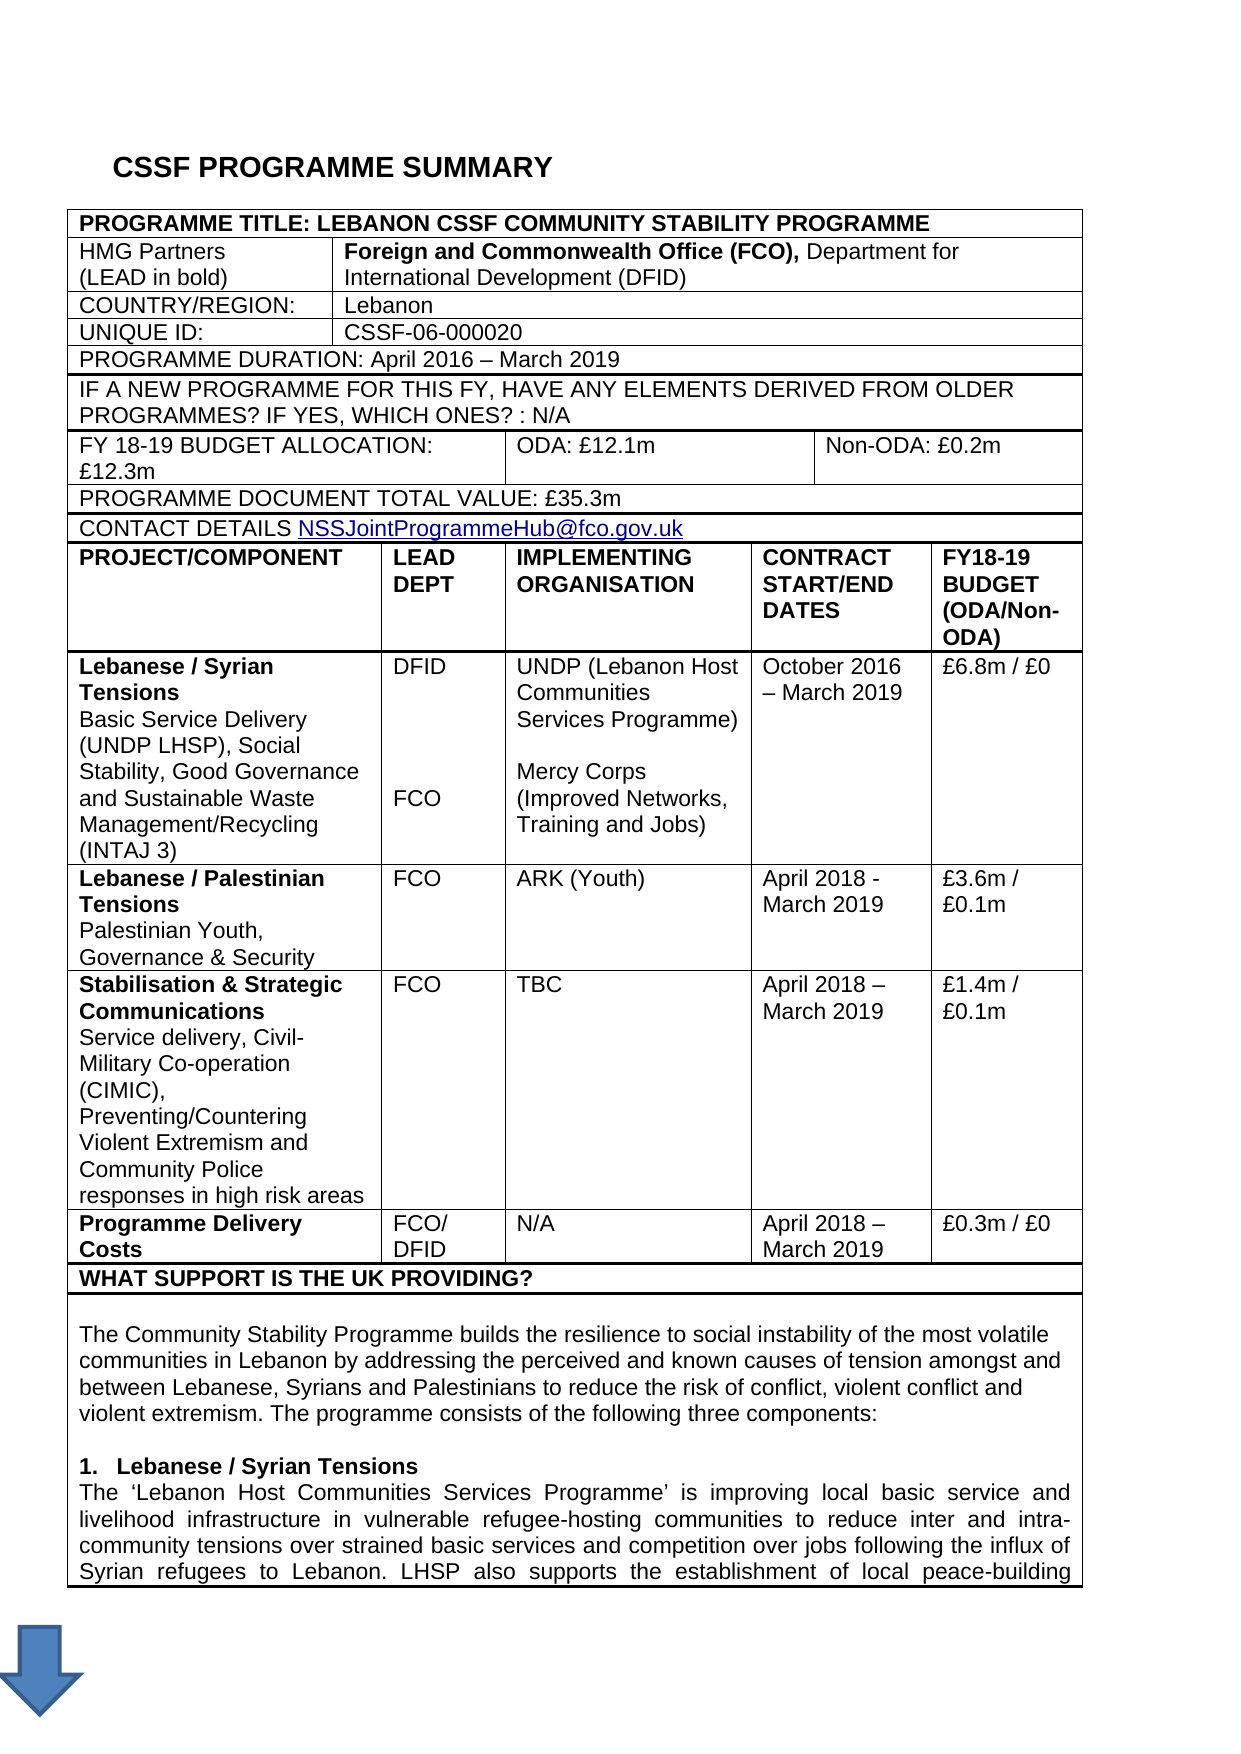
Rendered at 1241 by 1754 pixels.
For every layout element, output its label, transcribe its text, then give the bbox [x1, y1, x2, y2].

table_cell £3.6m / £0.1m [932, 865, 1082, 970]
table_cell October 2016 – March 2019 [752, 653, 931, 864]
table_cell PROGRAMME DURATION: April 2016 – March 2019 [68, 346, 1082, 373]
table_cell £6.8m / £0 [932, 653, 1082, 864]
table_cell PROGRAMME DOCUMENT TOTAL VALUE: £35.3m [68, 485, 1082, 512]
table_cell FY18-19 BUDGET (ODA/Non-ODA) [932, 544, 1082, 650]
table_cell Lebanese / Syrian Tensions Basic Service Delivery (UNDP LHSP), Social Stability, Good Governance and Sustainable Waste Management/Recycling (INTAJ 3) [68, 653, 381, 864]
table_cell FY 18-19 BUDGET ALLOCATION: £12.3m [68, 432, 505, 484]
table_cell FCO/DFID [382, 1210, 505, 1262]
table_cell IMPLEMENTING ORGANISATION [506, 544, 751, 650]
table_cell IF A NEW PROGRAMME FOR THIS FY, HAVE ANY ELEMENTS DERIVED FROM OLDER PROGRAMMES? IF YES, WHICH ONES? : N/A [68, 376, 1082, 428]
table_cell HMG Partners (LEAD in bold) [68, 238, 332, 291]
table_cell UNIQUE ID: [68, 319, 332, 345]
table_cell UNDP (Lebanon Host Communities Services Programme) Mercy Corps (Improved Networks, Training and Jobs) [506, 653, 751, 864]
table_cell TBC [506, 971, 751, 1208]
table_cell Programme Delivery Costs [68, 1210, 381, 1262]
table_cell N/A [506, 1210, 751, 1262]
table_cell LEAD DEPT [382, 544, 505, 650]
table_cell ODA: £12.1m [506, 432, 814, 484]
text CSSF PROGRAMME SUMMARY [112, 150, 1128, 183]
table_cell CSSF-06-000020 [333, 319, 1082, 345]
table_cell Non-ODA: £0.2m [815, 432, 1082, 484]
table_cell April 2018 – March 2019 [752, 1210, 931, 1262]
table_cell Lebanese / Palestinian Tensions Palestinian Youth, Governance & Security [68, 865, 381, 970]
table_cell ARK (Youth) [506, 865, 751, 970]
table_cell WHAT SUPPORT IS THE UK PROVIDING? [68, 1265, 1082, 1292]
table_header PROGRAMME TITLE: LEBANON CSSF COMMUNITY STABILITY PROGRAMME [68, 210, 1082, 237]
table_cell Stabilisation & Strategic Communications Service delivery, Civil-Military Co-operation (CIMIC), Preventing/Countering Violent Extremism and Community Police responses in high risk areas [68, 971, 381, 1208]
table_cell April 2018 – March 2019 [752, 971, 931, 1208]
table_cell Lebanon [333, 292, 1082, 318]
table_cell The Community Stability Programme builds the resilience to social instability of the most volatile communities in Lebanon by addressing the perceived and known causes of tension amongst and between Lebanese, Syrians and Palestinians to reduce the risk of conflict, violent conflict and violent extremism. The programme consists of the following three components: Lebanese / Syrian Tensions The ‘Lebanon Host Communities Services Programme’ is improving local basic service and livelihood infrastructure in vulnerable refugee-hosting communities to reduce inter and intra-community tensions over strained basic services and competition over jobs following the influx of Syrian refugees to Lebanon. LHSP also supports the establishment of local peace-building [68, 1295, 1082, 1585]
table_cell £0.3m / £0 [932, 1210, 1082, 1262]
table_cell April 2018 - March 2019 [752, 865, 931, 970]
table_cell PROJECT/COMPONENT [68, 544, 381, 650]
table_cell CONTACT DETAILS NSSJointProgrammeHub@fco.gov.uk [68, 515, 1082, 541]
table_cell FCO [382, 865, 505, 970]
table_cell FCO [382, 971, 505, 1208]
table_cell £1.4m / £0.1m [932, 971, 1082, 1208]
table_cell Foreign and Commonwealth Office (FCO), Department for International Development (DFID) [333, 238, 1082, 291]
table_cell DFID FCO [382, 653, 505, 864]
table_cell CONTRACT START/END DATES [752, 544, 931, 650]
table_cell COUNTRY/REGION: [68, 292, 332, 318]
